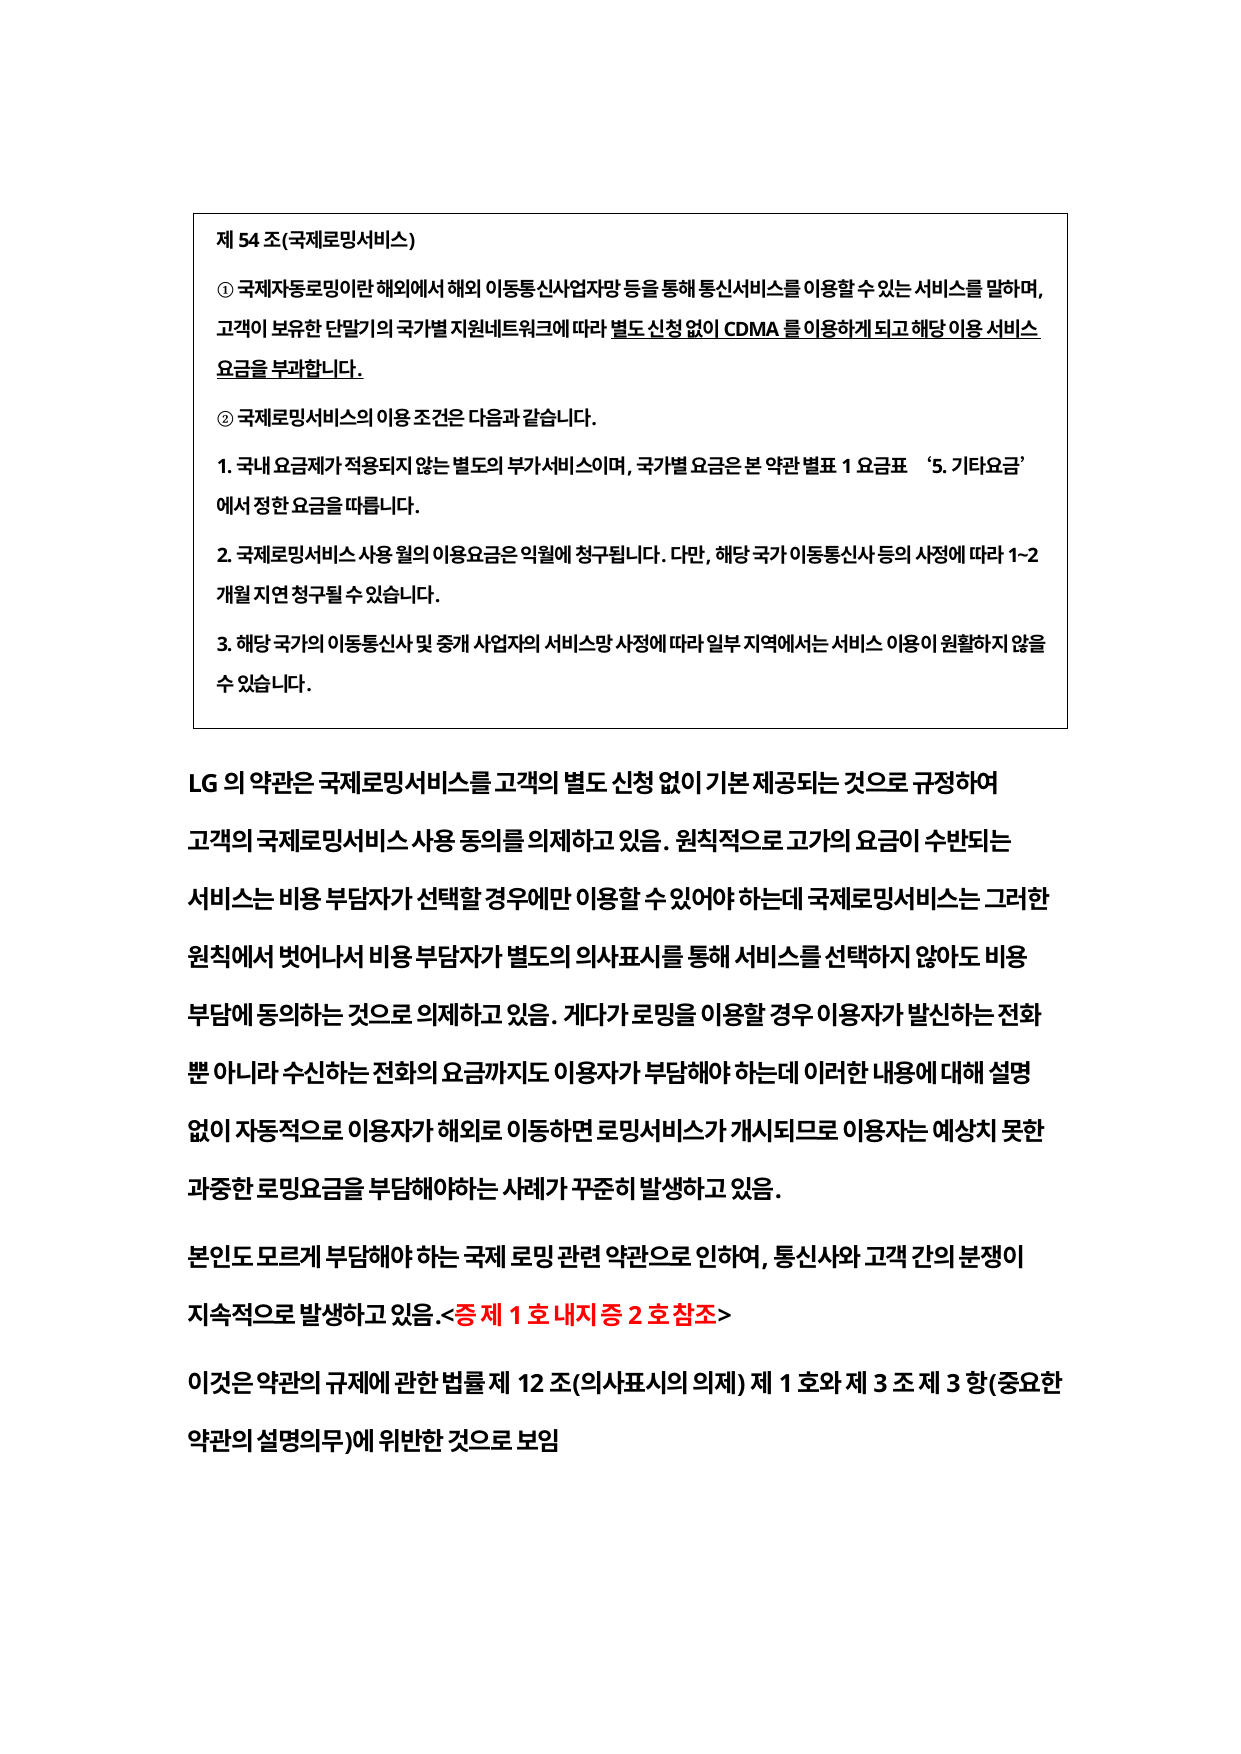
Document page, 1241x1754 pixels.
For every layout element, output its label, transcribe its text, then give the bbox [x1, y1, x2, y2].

table_header 제 54조(국제로밍서비스) ① 국제자동로밍이란 해외에서 해외 이동통신사업자망 등을 통해 통신서비스를 이용할 수 있는 서비스를 말하며, 고객이 보유한 단말기의 국가별 지원네트워크에 따라 별도 신청 없이 CDMA를 이용하게 되고 해당 이용 서비스 요금을 부과합니다. ② 국제로밍서비스의 이용 조건은 다음과 같습니다. 1. 국내 요금제가 적용되지 않는 별도의 부가서비스이며, 국가별 요금은 본 약관 별표1 요금표 ‘5. 기타요금’에서 정한 요금을 따릅니다. 2. 국제로밍서비스 사용 월의 이용요금은 익월에 청구됩니다. 다만, 해당 국가 이동통신사 등의 사정에 따라 1~2개월 지연 청구될 수 있습니다. 3. 해당 국가의 이동통신사 및 중개 사업자의 서비스망 사정에 따라 일부 지역에서는 서비스 이용이 원활하지 않을 수 있습니다. [194, 214, 1067, 728]
text 이것은 약관의 규제에 관한 법률 제12조(의사표시의 의제) 제1호와 제3조 제3항(중요한 약관의 설명의무)에 위반한 것으로 보임 [188, 1364, 1063, 1458]
text 본인도 모르게 부담해야 하는 국제 로밍 관련 약관으로 인하여, 통신사와 고객 간의 분쟁이 지속적으로 발생하고 있음.<증 제1호 내지 증 2호 참조> [188, 1237, 1063, 1332]
text LG의 약관은 국제로밍서비스를 고객의 별도 신청 없이 기본 제공되는 것으로 규정하여 고객의 국제로밍서비스 사용 동의를 의제하고 있음. 원칙적으로 고가의 요금이 수반되는 서비스는 비용 부담자가 선택할 경우에만 이용할 수 있어야 하는데 국제로밍서비스는 그러한 원칙에서 벗어나서 비용 부담자가 별도의 의사표시를 통해 서비스를 선택하지 않아도 비용 부담에 동의하는 것으로 의제하고 있음. 게다가 로밍을 이용할 경우 이용자가 발신하는 전화 뿐 아니라 수신하는 전화의 요금까지도 이용자가 부담해야 하는데 이러한 내용에 대해 설명 없이 자동적으로 이용자가 해외로 이동하면 로밍서비스가 개시되므로 이용자는 예상치 못한 과중한 로밍요금을 부담해야하는 사례가 꾸준히 발생하고 있음. [188, 764, 1063, 1205]
